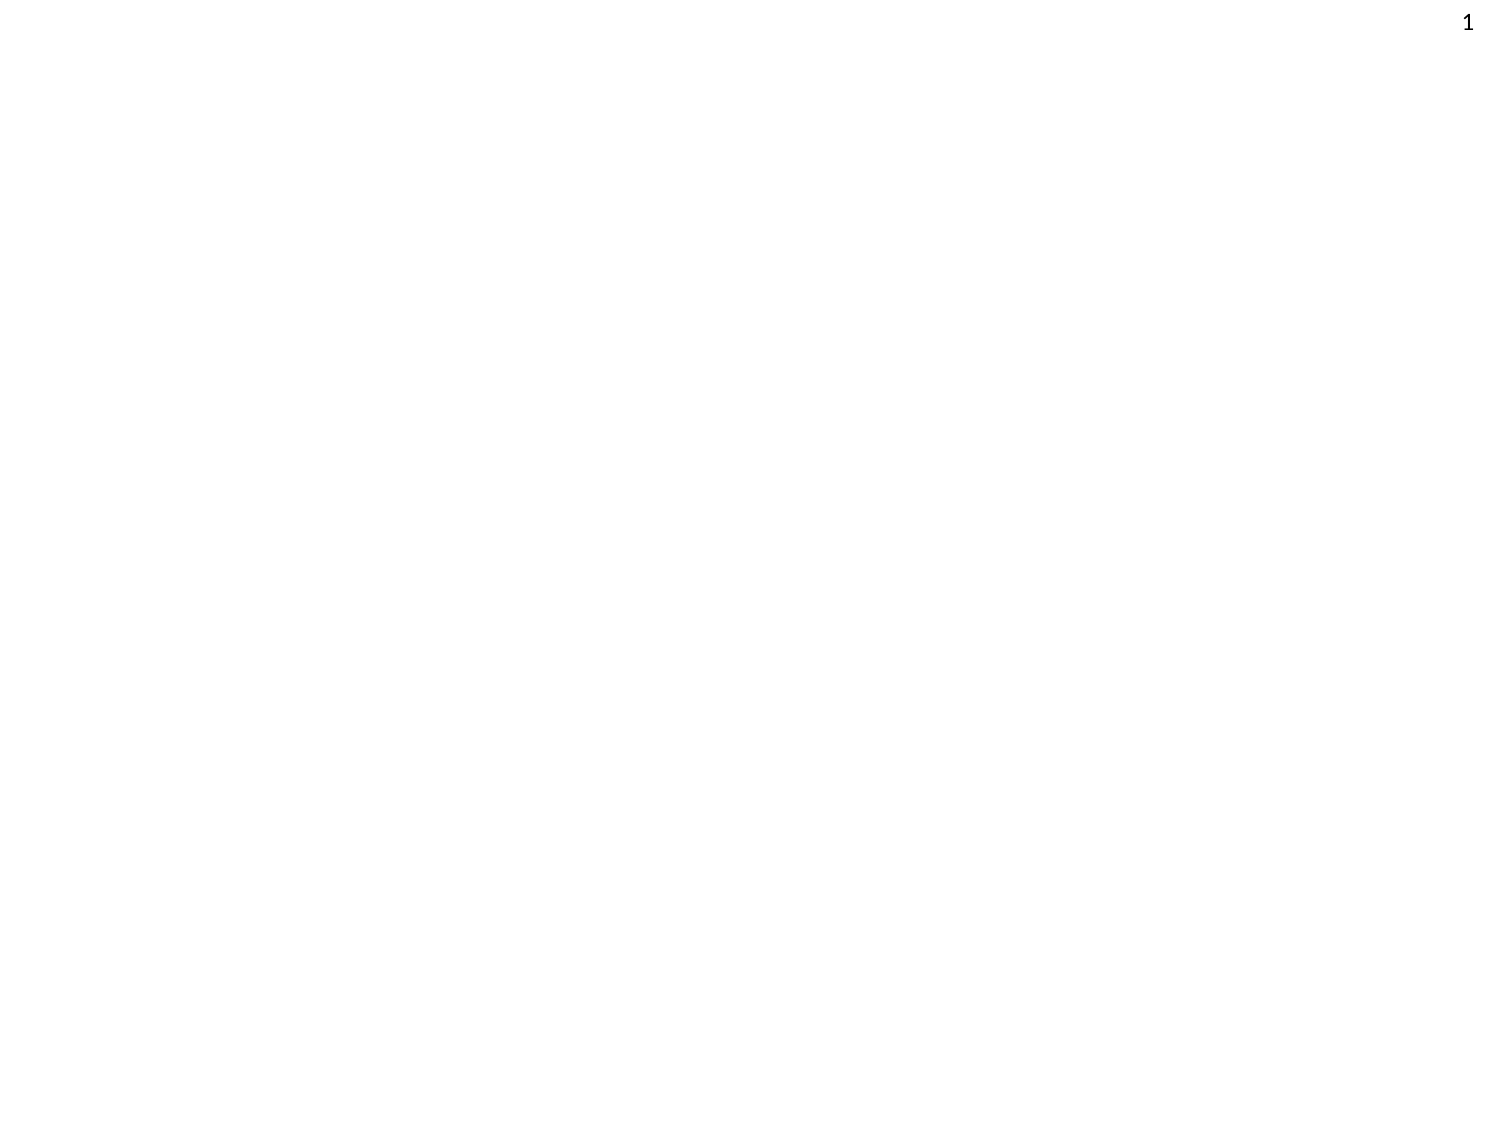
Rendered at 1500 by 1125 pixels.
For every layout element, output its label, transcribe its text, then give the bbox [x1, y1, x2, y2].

text 1 [8, 6, 1474, 37]
